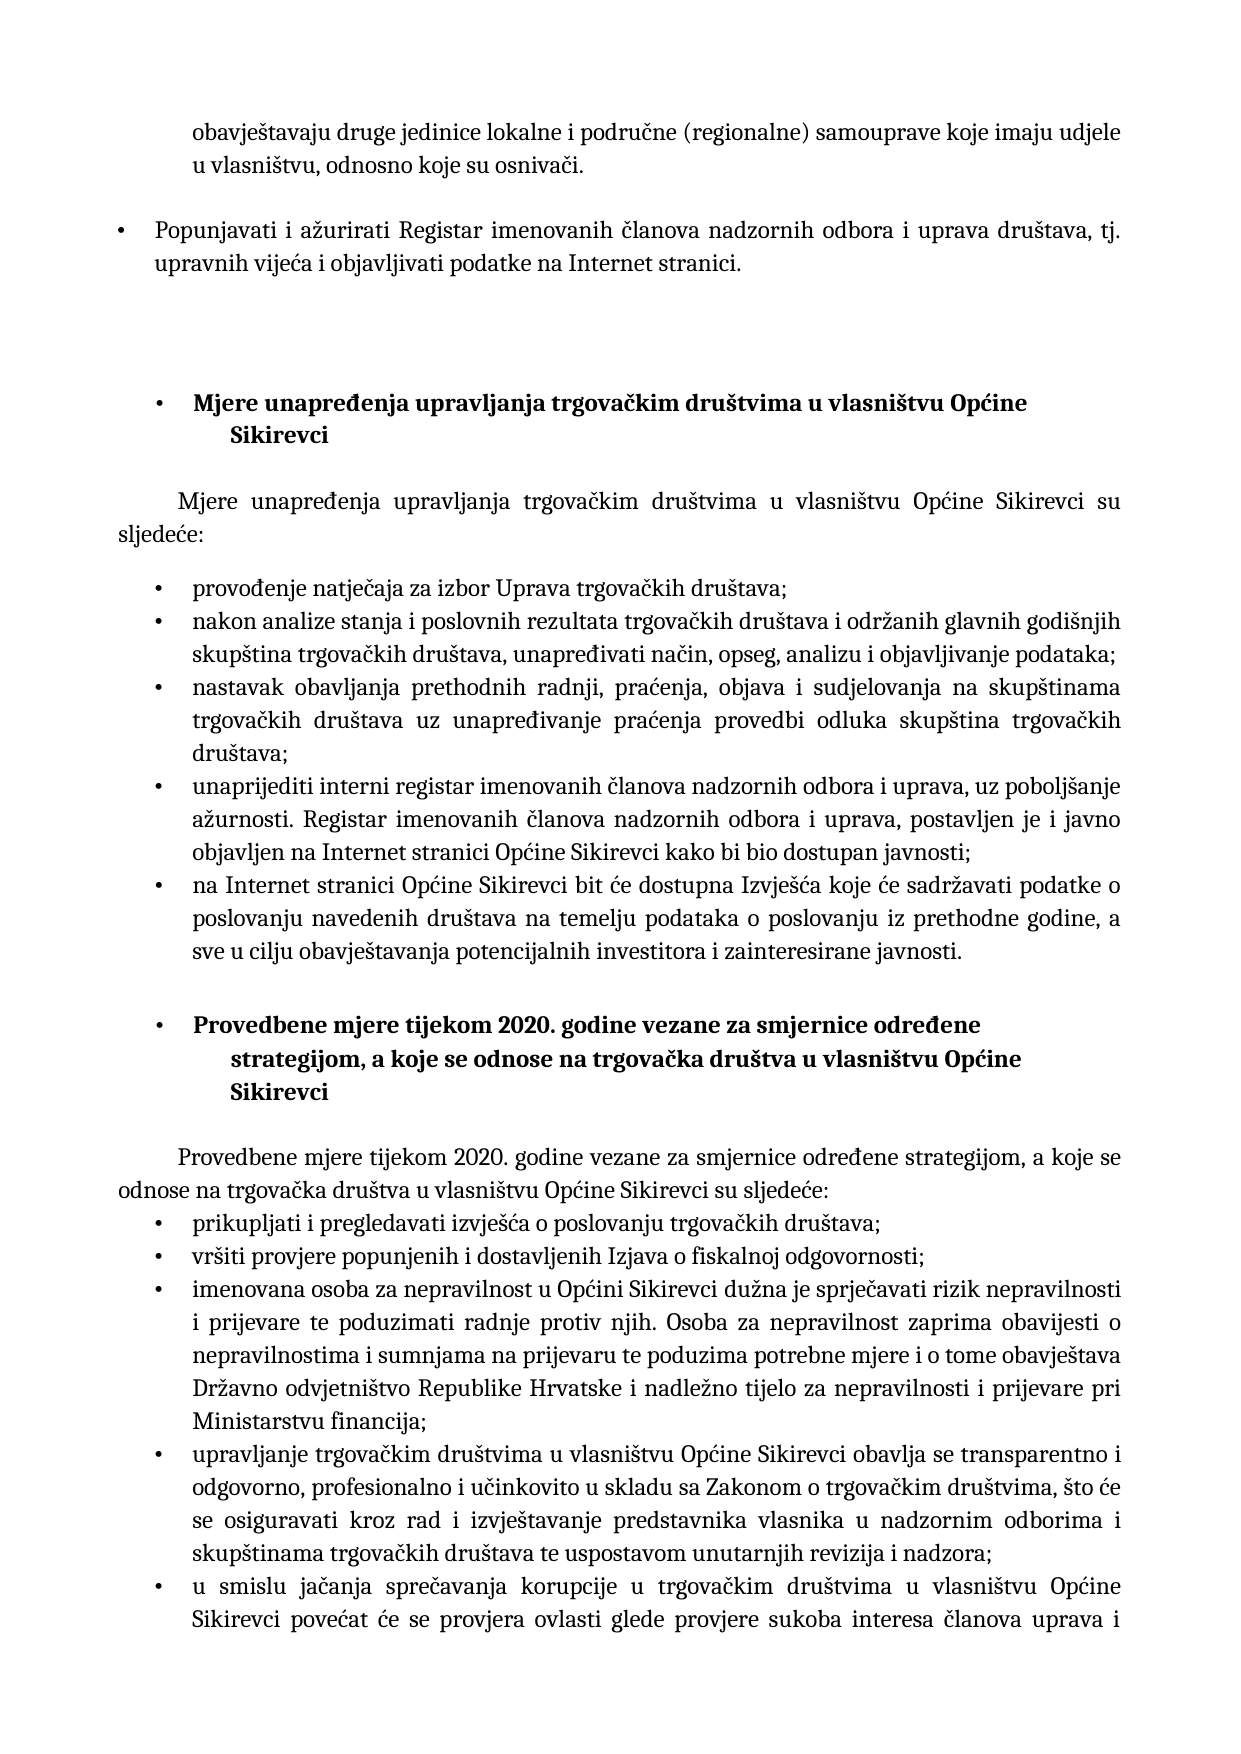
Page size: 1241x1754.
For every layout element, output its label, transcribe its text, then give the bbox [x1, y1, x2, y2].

list Popunjavati i ažurirati Registar imenovanih članova nadzornih odbora i uprava društava, tj. upravnih vijeća i objavljivati podatke na Internet stranici. [118, 216, 1122, 278]
list prikupljati i pregledavati izvješća o poslovanju trgovačkih društava; [154, 1209, 1122, 1237]
list Provedbene mjere tijekom 2020. godine vezane za smjernice određene strategijom, a koje se odnose na trgovačka društva u vlasništvu Općine Sikirevci [156, 1011, 1122, 1106]
list obavještavaju druge jedinice lokalne i područne (regionalne) samouprave koje imaju udjele u vlasništvu, odnosno koje su osnivači. [154, 118, 1122, 180]
list Mjere unapređenja upravljanja trgovačkim društvima u vlasništvu Općine Sikirevci [156, 388, 1122, 450]
list vršiti provjere popunjenih i dostavljenih Izjava o fiskalnoj odgovornosti; [154, 1242, 1122, 1271]
text Mjere unapređenja upravljanja trgovačkim društvima u vlasništvu Općine Sikirevci su sljedeće: [118, 487, 1122, 548]
list unaprijediti interni registar imenovanih članova nadzornih odbora i uprava, uz poboljšanje ažurnosti. Registar imenovanih članova nadzornih odbora i uprava, postavljen je i javno objavljen na Internet stranici Općine Sikirevci kako bi bio dostupan javnosti; [154, 772, 1122, 866]
text Provedbene mjere tijekom 2020. godine vezane za smjernice određene strategijom, a koje se odnose na trgovačka društva u vlasništvu Općine Sikirevci su sljedeće: [118, 1143, 1122, 1204]
list u smislu jačanja sprečavanja korupcije u trgovačkim društvima u vlasništvu Općine Sikirevci povećat će se provjera ovlasti glede provjere sukoba interesa članova uprava i [154, 1572, 1122, 1634]
list upravljanje trgovačkim društvima u vlasništvu Općine Sikirevci obavlja se transparentno i odgovorno, profesionalno i učinkovito u skladu sa Zakonom o trgovačkim društvima, što će se osiguravati kroz rad i izvještavanje predstavnika vlasnika u nadzornim odborima i skupštinama trgovačkih društava te uspostavom unutarnjih revizija i nadzora; [154, 1440, 1122, 1568]
list imenovana osoba za nepravilnost u Općini Sikirevci dužna je sprječavati rizik nepravilnosti i prijevare te poduzimati radnje protiv njih. Osoba za nepravilnost zaprima obavijesti o nepravilnostima i sumnjama na prijevaru te poduzima potrebne mjere i o tome obavještava Državno odvjetništvo Republike Hrvatske i nadležno tijelo za nepravilnosti i prijevare pri Ministarstvu financija; [154, 1275, 1122, 1436]
list na Internet stranici Općine Sikirevci bit će dostupna Izvješća koje će sadržavati podatke o poslovanju navedenih društava na temelju podataka o poslovanju iz prethodne godine, a sve u cilju obavještavanja potencijalnih investitora i zainteresirane javnosti. [154, 871, 1122, 966]
list provođenje natječaja za izbor Uprava trgovačkih društava; [154, 573, 1122, 602]
list nastavak obavljanja prethodnih radnji, praćenja, objava i sudjelovanja na skupštinama trgovačkih društava uz unapređivanje praćenja provedbi odluka skupština trgovačkih društava; [154, 673, 1122, 767]
list nakon analize stanja i poslovnih rezultata trgovačkih društava i održanih glavnih godišnjih skupština trgovačkih društava, unapređivati način, opseg, analizu i objavljivanje podataka; [154, 607, 1122, 668]
